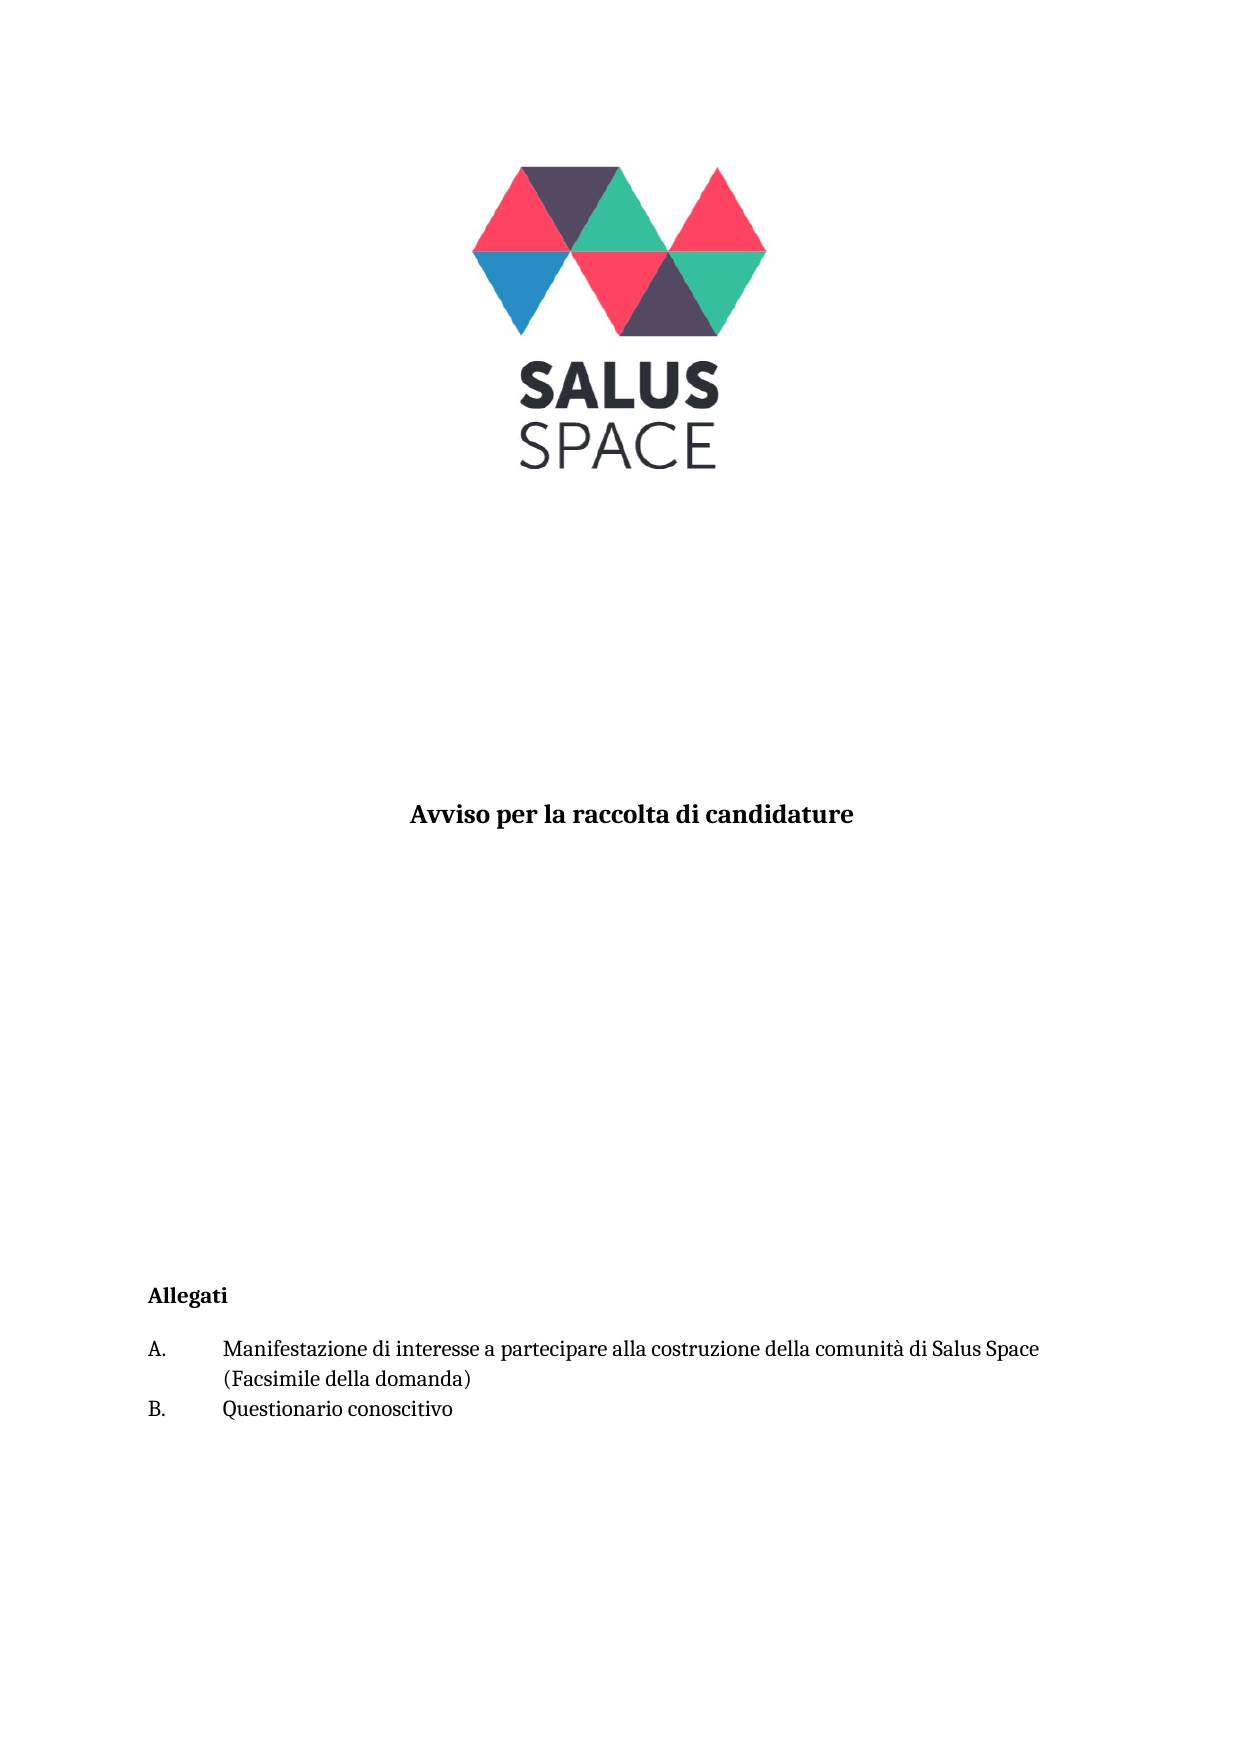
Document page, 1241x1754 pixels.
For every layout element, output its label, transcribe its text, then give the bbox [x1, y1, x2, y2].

subtitle Avviso per la raccolta di candidature [148, 799, 1122, 830]
list Questionario conoscitivo [148, 1396, 1090, 1422]
picture [460, 150, 778, 483]
subtitle Allegati [148, 1283, 1090, 1309]
text (Facsimile della domanda) [148, 1366, 1090, 1392]
list Manifestazione di interesse a partecipare alla costruzione della comunità di Salus Space [148, 1336, 1090, 1362]
